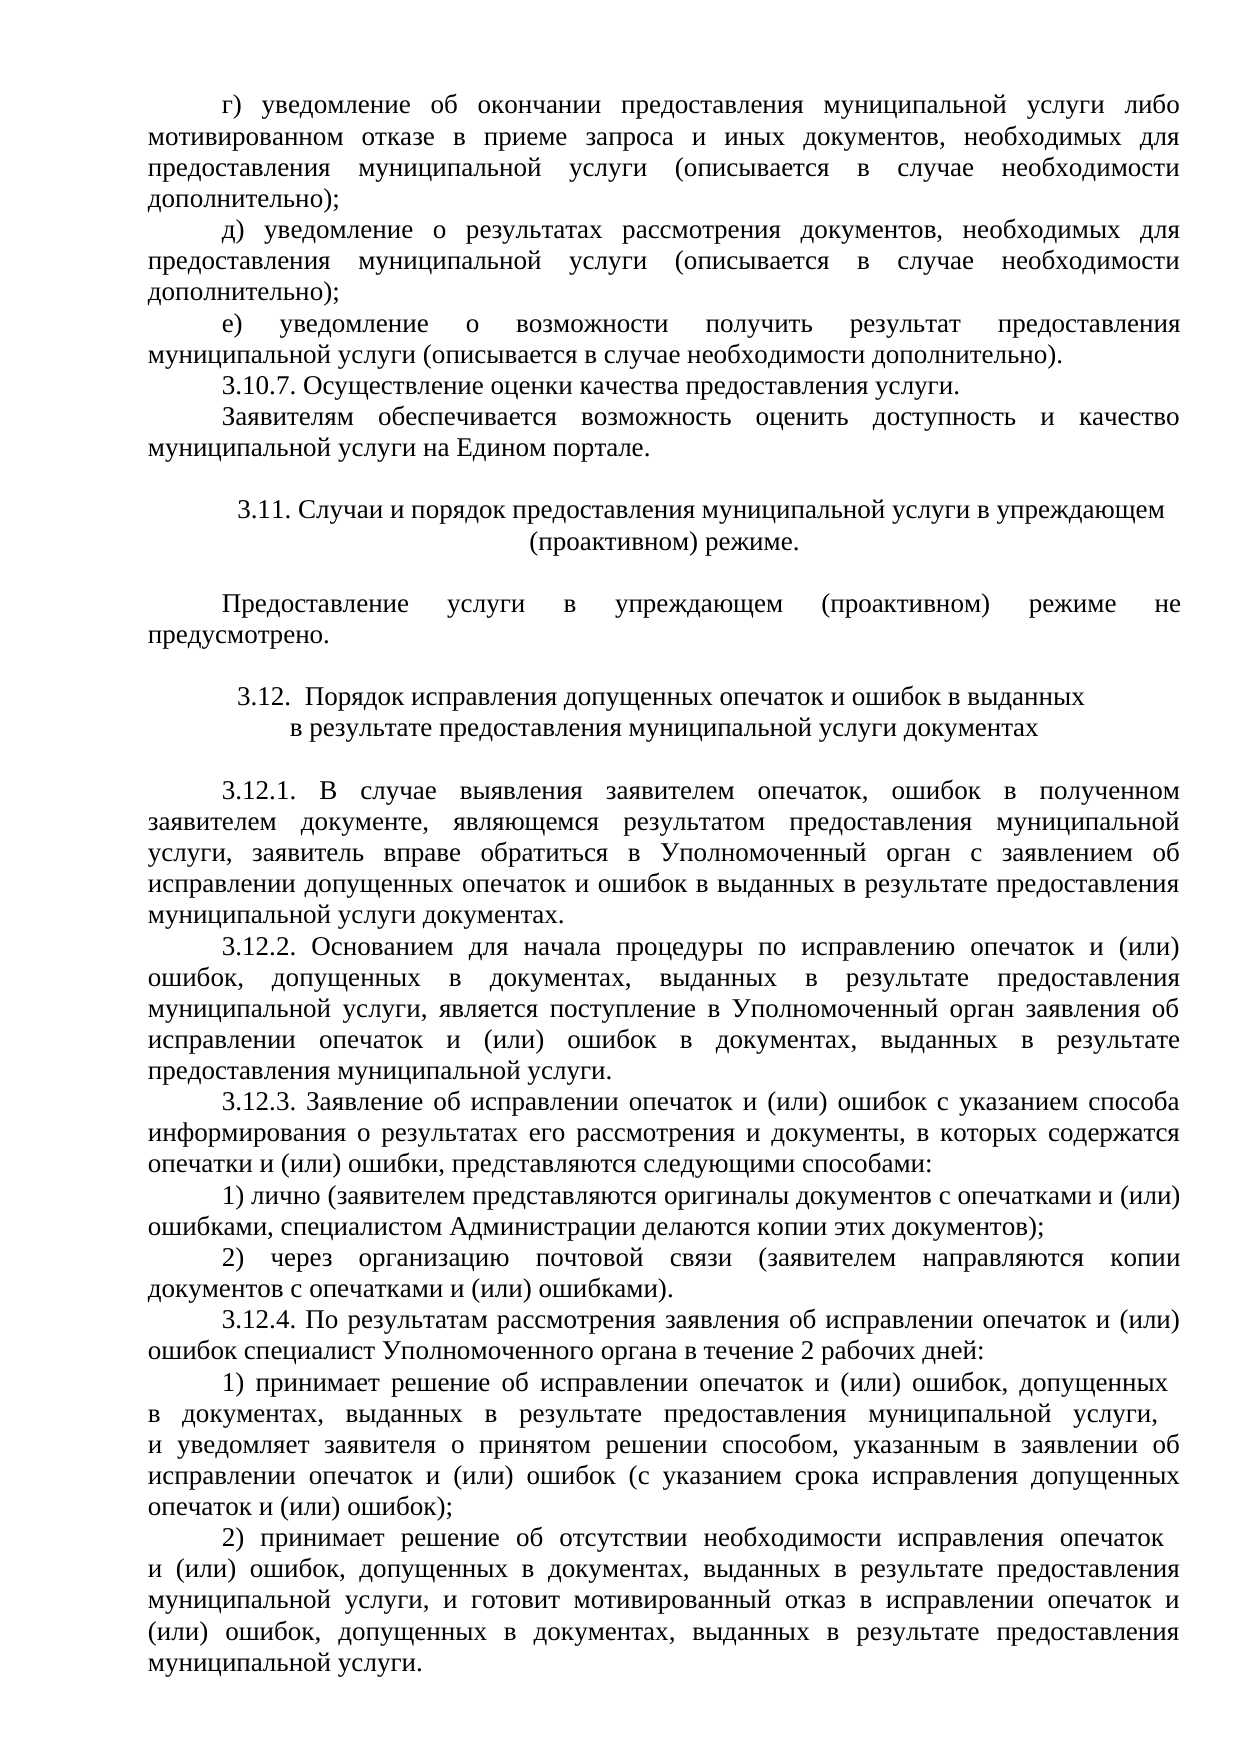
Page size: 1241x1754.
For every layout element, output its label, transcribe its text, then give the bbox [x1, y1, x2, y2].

text 2) принимает решение об отсутствии необходимости исправления опечаток и (или) ошибок, допущенных в документах, выданных в результате предоставления муниципальной услуги, и готовит мотивированный отказ в исправлении опечаток и (или) ошибок, допущенных в документах, выданных в результате предоставления муниципальной услуги. [148, 1521, 1181, 1677]
text 3.12. Порядок исправления допущенных опечаток и ошибок в выданных в результате предоставления муниципальной услуги документах [148, 680, 1181, 743]
text Предоставление услуги в упреждающем (проактивном) режиме не предусмотрено. [148, 587, 1181, 649]
text г) уведомление об окончании предоставления муниципальной услуги либо мотивированном отказе в приеме запроса и иных документов, необходимых для предоставления муниципальной услуги (описывается в случае необходимости дополнительно); [148, 89, 1181, 213]
text 3.11. Случаи и порядок предоставления муниципальной услуги в упреждающем (проактивном) режиме. [148, 493, 1181, 556]
text Заявителям обеспечивается возможность оценить доступность и качество муниципальной услуги на Едином портале. [148, 400, 1181, 462]
text е) уведомление о возможности получить результат предоставления муниципальной услуги (описывается в случае необходимости дополнительно). [148, 307, 1181, 369]
text 2) через организацию почтовой связи (заявителем направляются копии документов с опечатками и (или) ошибками). [148, 1241, 1181, 1303]
text 1) лично (заявителем представляются оригиналы документов с опечатками и (или) ошибками, специалистом Администрации делаются копии этих документов); [148, 1179, 1181, 1241]
text 3.12.2. Основанием для начала процедуры по исправлению опечаток и (или) ошибок, допущенных в документах, выданных в результате предоставления муниципальной услуги, является поступление в Уполномоченный орган заявления об исправлении опечаток и (или) ошибок в документах, выданных в результате предоставления муниципальной услуги. [148, 929, 1181, 1085]
text 3.12.3. Заявление об исправлении опечаток и (или) ошибок с указанием способа информирования о результатах его рассмотрения и документы, в которых содержатся опечатки и (или) ошибки, представляются следующими способами: [148, 1085, 1181, 1179]
text 3.12.1. В случае выявления заявителем опечаток, ошибок в полученном заявителем документе, являющемся результатом предоставления муниципальной услуги, заявитель вправе обратиться в Уполномоченный орган с заявлением об исправлении допущенных опечаток и ошибок в выданных в результате предоставления муниципальной услуги документах. [148, 774, 1181, 929]
text 3.12.4. По результатам рассмотрения заявления об исправлении опечаток и (или) ошибок специалист Уполномоченного органа в течение 2 рабочих дней: [148, 1303, 1181, 1366]
text д) уведомление о результатах рассмотрения документов, необходимых для предоставления муниципальной услуги (описывается в случае необходимости дополнительно); [148, 213, 1181, 307]
text 1) принимает решение об исправлении опечаток и (или) ошибок, допущенных в документах, выданных в результате предоставления муниципальной услуги, и уведомляет заявителя о принятом решении способом, указанным в заявлении об исправлении опечаток и (или) ошибок (с указанием срока исправления допущенных опечаток и (или) ошибок); [148, 1366, 1181, 1521]
text 3.10.7. Осуществление оценки качества предоставления услуги. [148, 369, 1181, 400]
